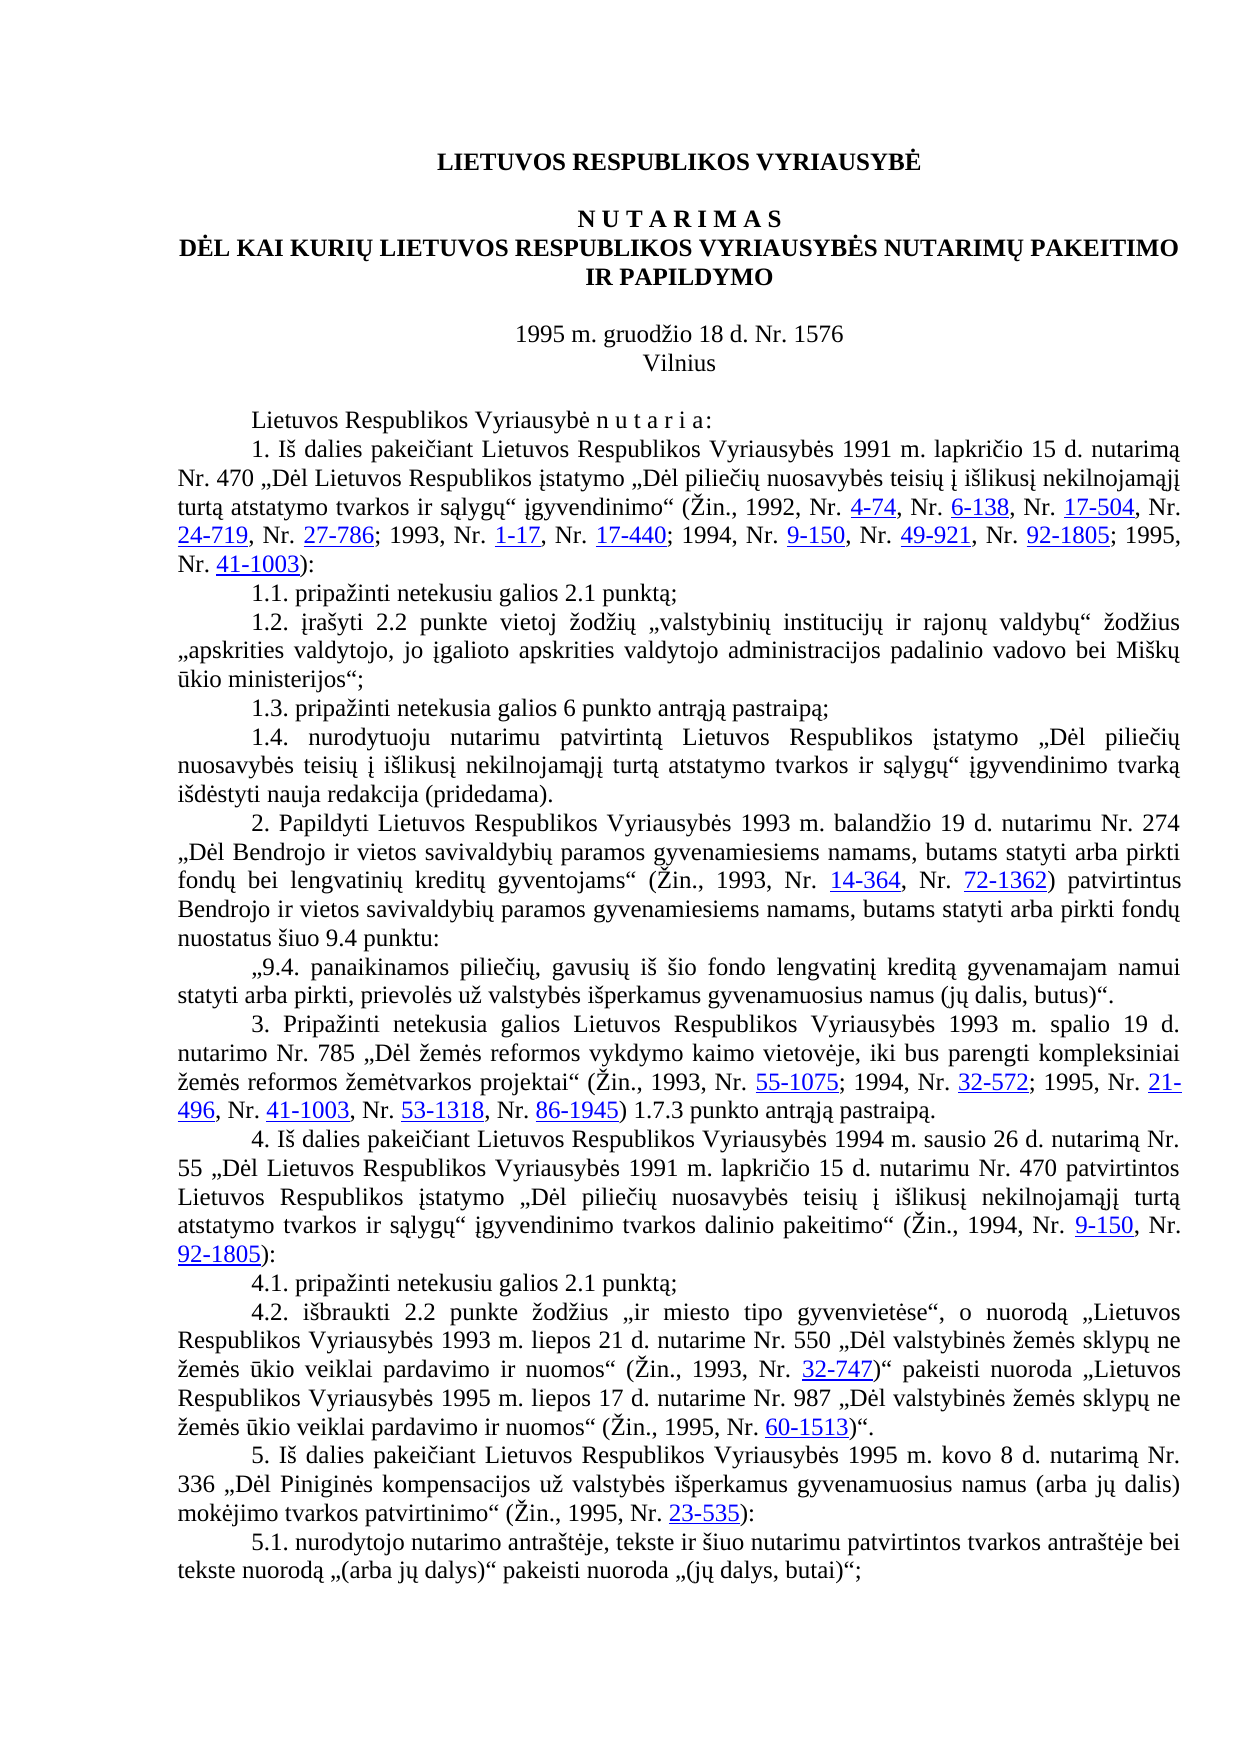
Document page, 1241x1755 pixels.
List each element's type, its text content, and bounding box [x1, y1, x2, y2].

text 3. Pripažinti netekusia galios Lietuvos Respublikos Vyriausybės 1993 m. spalio 19 d. nutarimo Nr. 785 „Dėl žemės reformos vykdymo kaimo vietovėje, iki bus parengti kompleksiniai žemės reformos žemėtvarkos projektai“ (Žin., 1993, Nr. 55-1075; 1994, Nr. 32-572; 1995, Nr. 21-496, Nr. 41-1003, Nr. 53-1318, Nr. 86-1945) 1.7.3 punkto antrąją pastraipą. [177, 1009, 1181, 1124]
text 1995 m. gruodžio 18 d. Nr. 1576 [177, 319, 1181, 348]
text Vilnius [177, 348, 1181, 377]
text LIETUVOS RESPUBLIKOS VYRIAUSYBĖ [177, 147, 1181, 176]
text 1. Iš dalies pakeičiant Lietuvos Respublikos Vyriausybės 1991 m. lapkričio 15 d. nutarimą Nr. 470 „Dėl Lietuvos Respublikos įstatymo „Dėl piliečių nuosavybės teisių į išlikusį nekilnojamąjį turtą atstatymo tvarkos ir sąlygų“ įgyvendinimo“ (Žin., 1992, Nr. 4-74, Nr. 6-138, Nr. 17-504, Nr. 24-719, Nr. 27-786; 1993, Nr. 1-17, Nr. 17-440; 1994, Nr. 9-150, Nr. 49-921, Nr. 92-1805; 1995, Nr. 41-1003): [177, 434, 1181, 578]
text 1.2. įrašyti 2.2 punkte vietoj žodžių „valstybinių institucijų ir rajonų valdybų“ žodžius „apskrities valdytojo, jo įgalioto apskrities valdytojo administracijos padalinio vadovo bei Miškų ūkio ministerijos“; [177, 607, 1181, 693]
text N U T A R I M A S [177, 204, 1181, 233]
text 1.4. nurodytuoju nutarimu patvirtintą Lietuvos Respublikos įstatymo „Dėl piliečių nuosavybės teisių į išlikusį nekilnojamąjį turtą atstatymo tvarkos ir sąlygų“ įgyvendinimo tvarką išdėstyti nauja redakcija (pridedama). [177, 722, 1181, 808]
text 5. Iš dalies pakeičiant Lietuvos Respublikos Vyriausybės 1995 m. kovo 8 d. nutarimą Nr. 336 „Dėl Piniginės kompensacijos už valstybės išperkamus gyvenamuosius namus (arba jų dalis) mokėjimo tvarkos patvirtinimo“ (Žin., 1995, Nr. 23-535): [177, 1441, 1181, 1527]
text 4.1. pripažinti netekusiu galios 2.1 punktą; [177, 1268, 1181, 1297]
text 1.1. pripažinti netekusiu galios 2.1 punktą; [177, 578, 1181, 607]
text 1.3. pripažinti netekusia galios 6 punkto antrąją pastraipą; [177, 693, 1181, 722]
text 4. Iš dalies pakeičiant Lietuvos Respublikos Vyriausybės 1994 m. sausio 26 d. nutarimą Nr. 55 „Dėl Lietuvos Respublikos Vyriausybės 1991 m. lapkričio 15 d. nutarimu Nr. 470 patvirtintos Lietuvos Respublikos įstatymo „Dėl piliečių nuosavybės teisių į išlikusį nekilnojamąjį turtą atstatymo tvarkos ir sąlygų“ įgyvendinimo tvarkos dalinio pakeitimo“ (Žin., 1994, Nr. 9-150, Nr. 92-1805): [177, 1124, 1181, 1268]
text DĖL KAI KURIŲ LIETUVOS RESPUBLIKOS VYRIAUSYBĖS NUTARIMŲ PAKEITIMO IR PAPILDYMO [177, 233, 1181, 291]
text „9.4. panaikinamos piliečių, gavusių iš šio fondo lengvatinį kreditą gyvenamajam namui statyti arba pirkti, prievolės už valstybės išperkamus gyvenamuosius namus (jų dalis, butus)“. [177, 952, 1181, 1009]
text 4.2. išbraukti 2.2 punkte žodžius „ir miesto tipo gyvenvietėse“, o nuorodą „Lietuvos Respublikos Vyriausybės 1993 m. liepos 21 d. nutarime Nr. 550 „Dėl valstybinės žemės sklypų ne žemės ūkio veiklai pardavimo ir nuomos“ (Žin., 1993, Nr. 32-747)“ pakeisti nuoroda „Lietuvos Respublikos Vyriausybės 1995 m. liepos 17 d. nutarime Nr. 987 „Dėl valstybinės žemės sklypų ne žemės ūkio veiklai pardavimo ir nuomos“ (Žin., 1995, Nr. 60-1513)“. [177, 1297, 1181, 1441]
text 5.1. nurodytojo nutarimo antraštėje, tekste ir šiuo nutarimu patvirtintos tvarkos antraštėje bei tekste nuorodą „(arba jų dalys)“ pakeisti nuoroda „(jų dalys, butai)“; [177, 1527, 1181, 1584]
text 2. Papildyti Lietuvos Respublikos Vyriausybės 1993 m. balandžio 19 d. nutarimu Nr. 274 „Dėl Bendrojo ir vietos savivaldybių paramos gyvenamiesiems namams, butams statyti arba pirkti fondų bei lengvatinių kreditų gyventojams“ (Žin., 1993, Nr. 14-364, Nr. 72-1362) patvirtintus Bendrojo ir vietos savivaldybių paramos gyvenamiesiems namams, butams statyti arba pirkti fondų nuostatus šiuo 9.4 punktu: [177, 808, 1181, 952]
text Lietuvos Respublikos Vyriausybė nutaria: [177, 406, 1181, 434]
